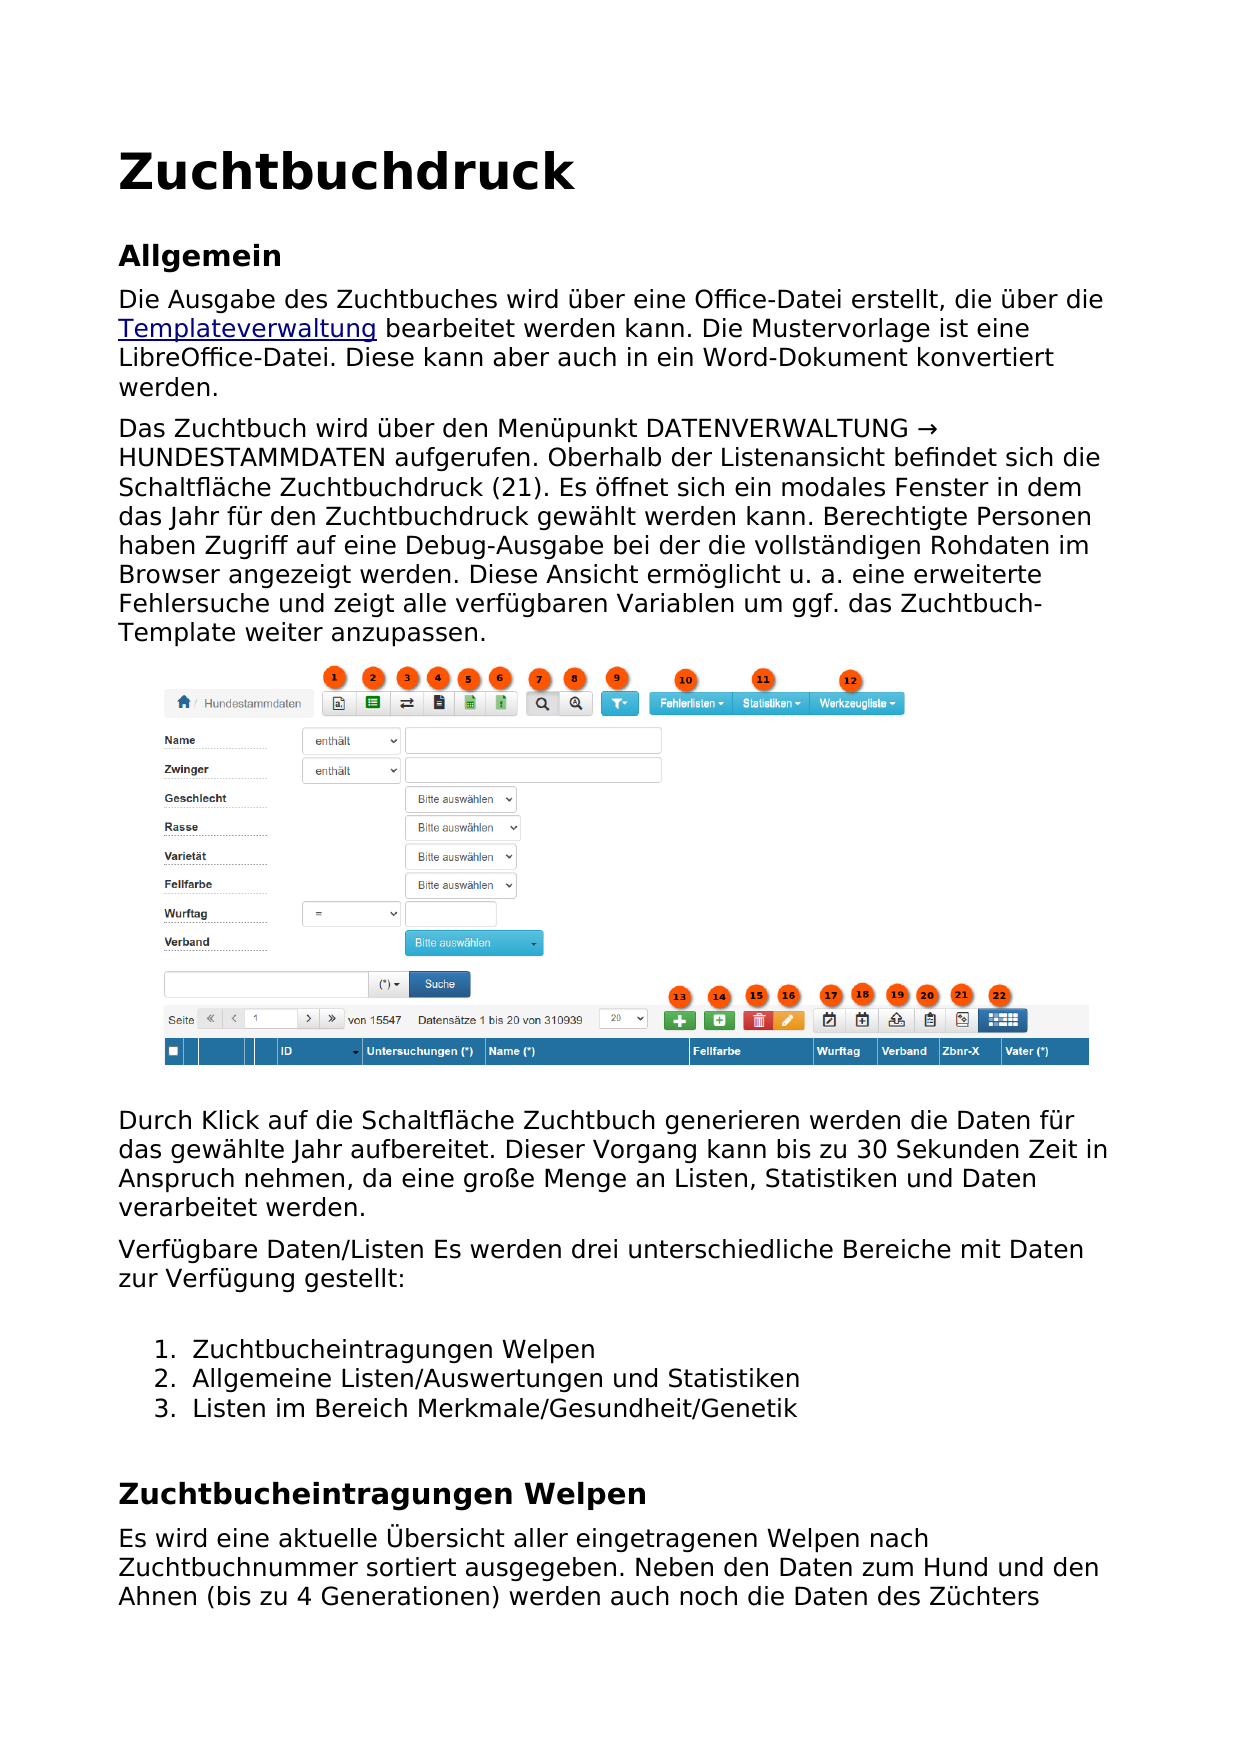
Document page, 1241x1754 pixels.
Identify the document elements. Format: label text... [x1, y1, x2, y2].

text Durch Klick auf die Schaltfläche Zuchtbuch generieren werden die Daten für das gewählte Jahr aufbereitet. Dieser Vorgang kann bis zu 30 Sekunden Zeit in Anspruch nehmen, da eine große Menge an Listen, Statistiken und Daten verarbeitet werden. [118, 1106, 1122, 1223]
list Listen im Bereich Merkmale/Gesundheit/Genetik [177, 1394, 1122, 1423]
subtitle Allgemein [118, 239, 1122, 273]
list Zuchtbucheintragungen Welpen [177, 1335, 1122, 1364]
text Es wird eine aktuelle Übersicht aller eingetragenen Welpen nach Zuchtbuchnummer sortiert ausgegeben. Neben den Daten zum Hund und den Ahnen (bis zu 4 Generationen) werden auch noch die Daten des Züchters [118, 1524, 1122, 1611]
subtitle Zuchtbucheintragungen Welpen [118, 1477, 1122, 1511]
list Allgemeine Listen/Auswertungen und Statistiken [177, 1364, 1122, 1394]
text Das Zuchtbuch wird über den Menüpunkt DATENVERWALTUNG → HUNDESTAMMDATEN aufgerufen. Oberhalb der Listenansicht befindet sich die Schaltfläche Zuchtbuchdruck (21). Es öffnet sich ein modales Fenster in dem das Jahr für den Zuchtbuchdruck gewählt werden kann. Berechtigte Personen haben Zugriff auf eine Debug-Ausgabe bei der die vollständigen Rohdaten im Browser angezeigt werden. Diese Ansicht ermöglicht u. a. eine erweiterte Fehlersuche und zeigt alle verfügbaren Variablen um ggf. das Zuchtbuch-Template weiter anzupassen. [118, 414, 1122, 648]
subtitle Zuchtbuchdruck [118, 143, 1122, 201]
text Die Ausgabe des Zuchtbuches wird über eine Office-Datei erstellt, die über die Templateverwaltung bearbeitet werden kann. Die Mustervorlage ist eine LibreOffice-Datei. Diese kann aber auch in ein Word-Dokument konvertiert werden. [118, 285, 1122, 402]
picture [151, 660, 1089, 1065]
text Verfügbare Daten/Listen Es werden drei unterschiedliche Bereiche mit Daten zur Verfügung gestellt: [118, 1235, 1122, 1293]
